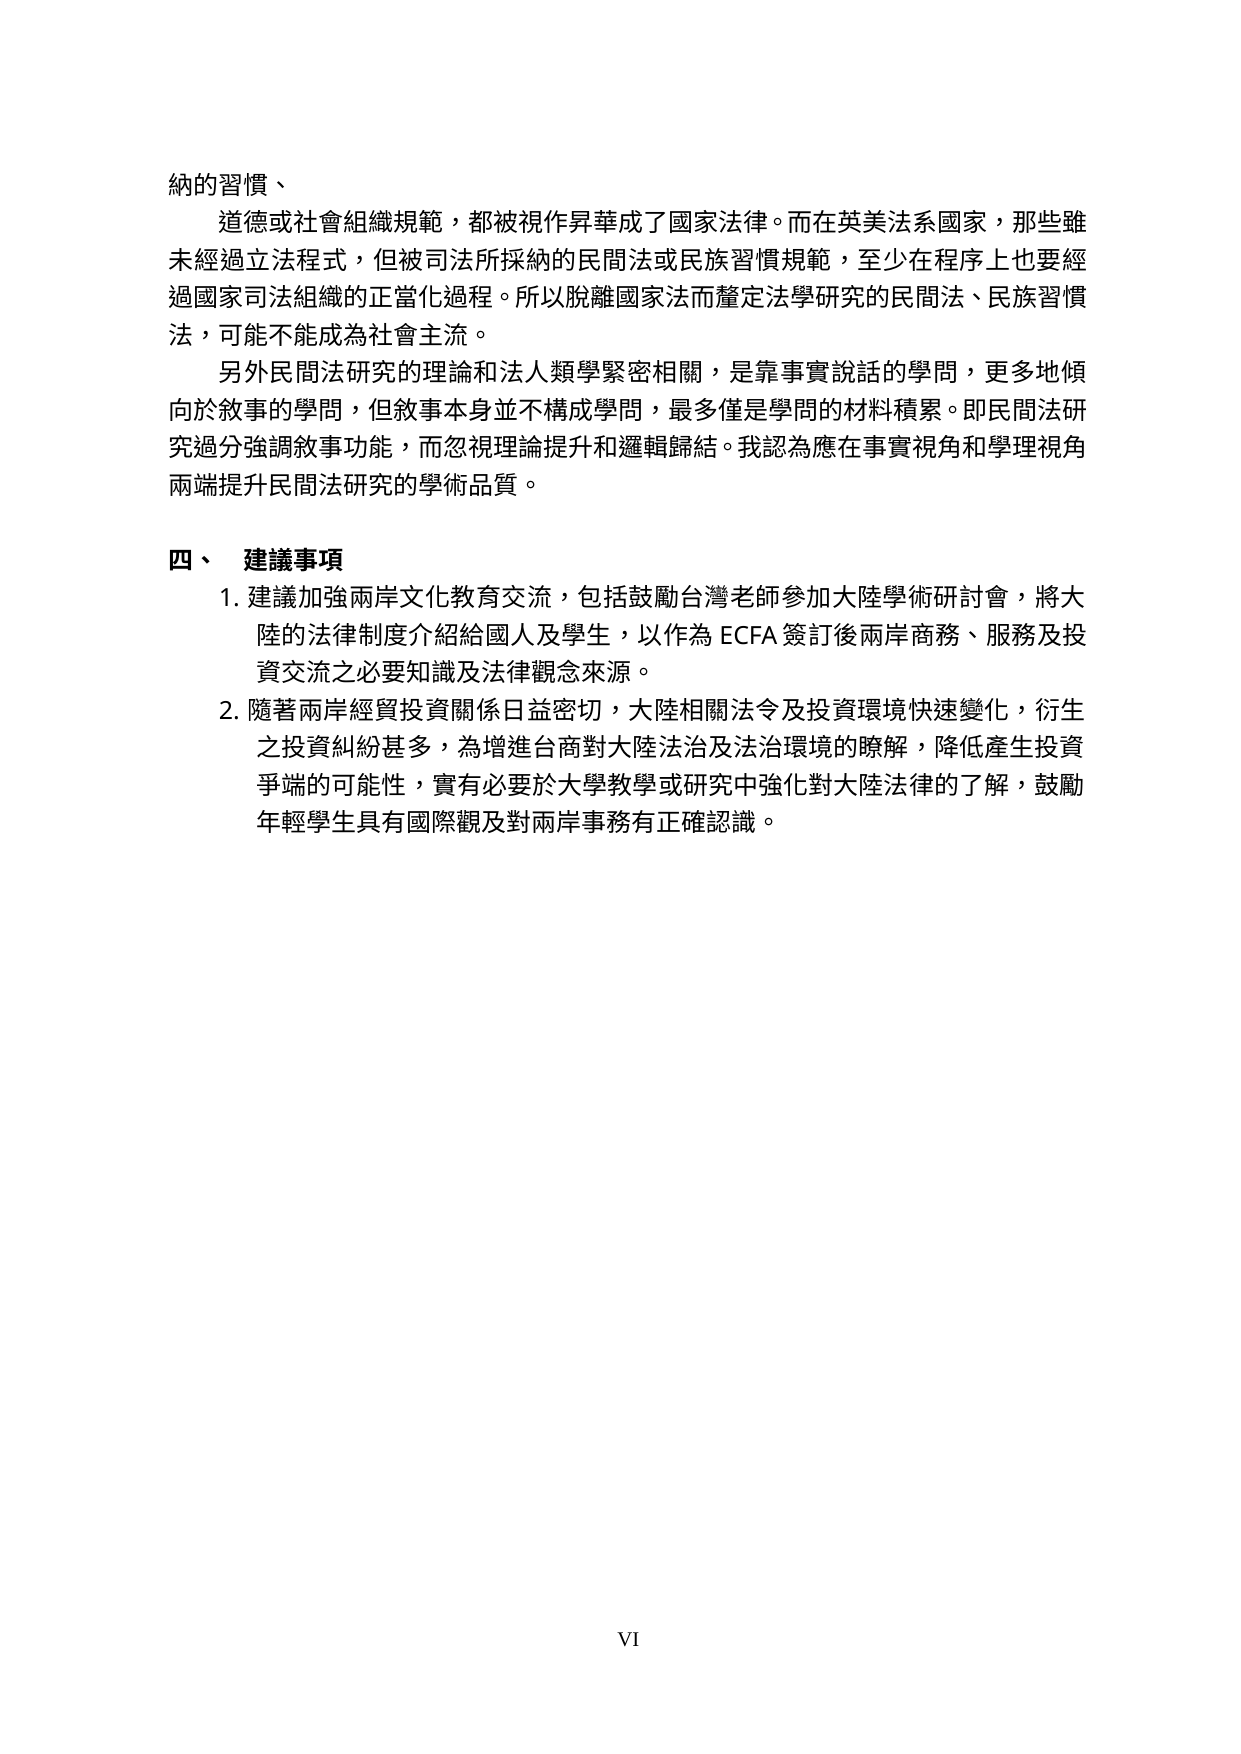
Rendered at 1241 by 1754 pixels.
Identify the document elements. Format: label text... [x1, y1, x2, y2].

text 2. 隨著兩岸經貿投資關係日益密切，大陸相關法令及投資環境快速變化，衍生之投資糾紛甚多，為增進台商對大陸法治及法治環境的瞭解，降低產生投資爭端的可能性，實有必要於大學教學或研究中強化對大陸法律的了解，鼓勵年輕學生具有國際觀及對兩岸事務有正確認識。 [219, 689, 1087, 839]
text 就邏輯而言，在法學體系內部，規範法學或分析實證法學一直居於各法學流派之正宗地位，連價值法學和社會法學的流派，也越來越多地朝向規範分析方法。此種影響，可見規範法學的重要主流地位。 而民間法、民族習慣法研究作為法學研究重要論題之一，在大陸法學界開展已經有約二十餘年。但在大陸主流法學體系中的地位和作用卻仍然相當有限。究其原因在於：(1)法學研究的根源和重點使然。從客體而言，法學研究的標的被界定為法律現象，這裡所謂法律，指以國家為前提而制定的法律，即那些肇始於社會習慣、道德規範和其他社會組織規範的法律，實質上都經過了以國家為主體的制度認可，特別是在判例法國家，凡是經過立法程序，或者司法程式採納的習慣、 [169, 164, 1087, 202]
subtitle 建議事項 [169, 539, 1087, 577]
text 1. 建議加強兩岸文化教育交流，包括鼓勵台灣老師參加大陸學術研討會，將大陸的法律制度介紹給國人及學生，以作為ECFA簽訂後兩岸商務、服務及投資交流之必要知識及法律觀念來源。 [219, 577, 1087, 689]
text 另外民間法研究的理論和法人類學緊密相關，是靠事實說話的學問，更多地傾向於敘事的學問，但敘事本身並不構成學問，最多僅是學問的材料積累。即民間法研究過分強調敘事功能，而忽視理論提升和邏輯歸結。我認為應在事實視角和學理視角兩端提升民間法研究的學術品質。 [169, 352, 1087, 502]
text 道德或社會組織規範，都被視作昇華成了國家法律。而在英美法系國家，那些雖未經過立法程式，但被司法所採納的民間法或民族習慣規範，至少在程序上也要經過國家司法組織的正當化過程。所以脫離國家法而釐定法學研究的民間法、民族習慣法，可能不能成為社會主流。 [169, 202, 1087, 352]
